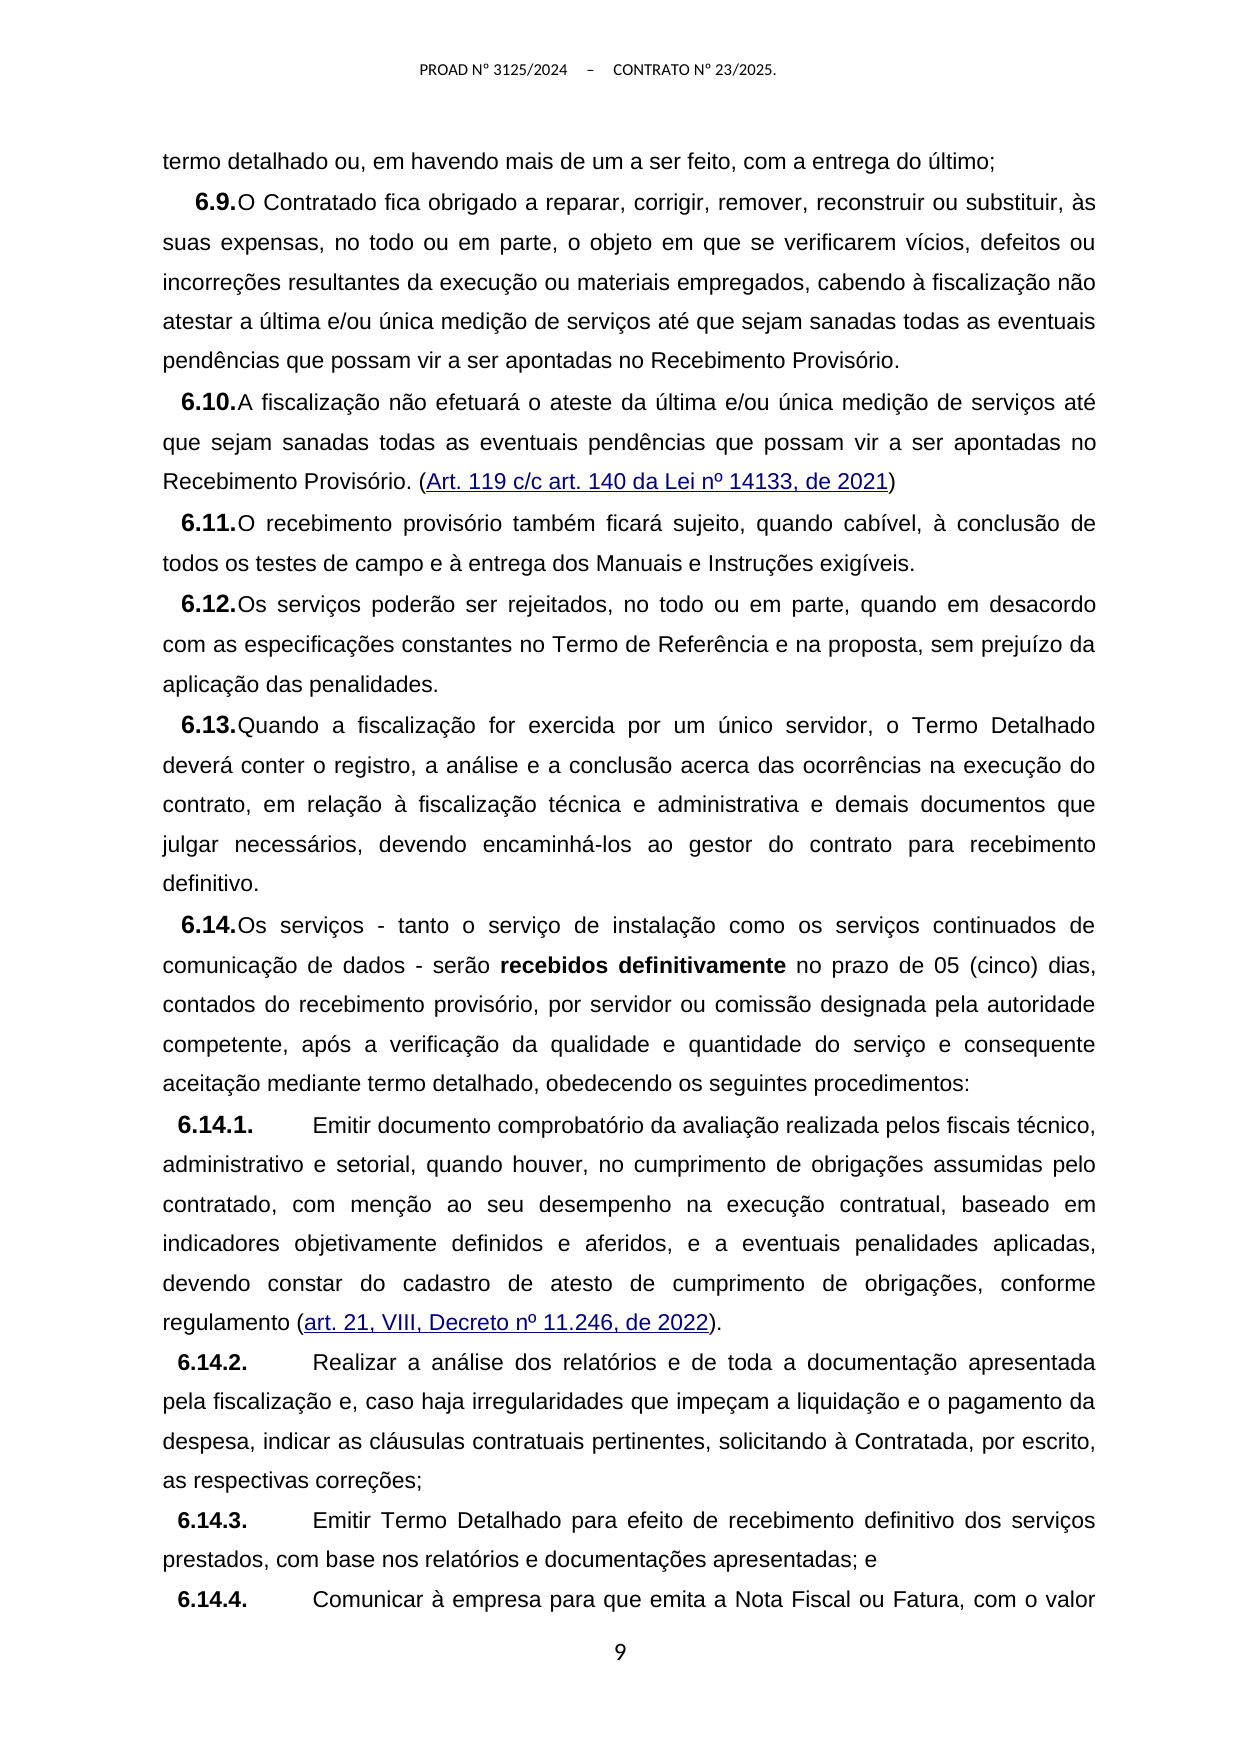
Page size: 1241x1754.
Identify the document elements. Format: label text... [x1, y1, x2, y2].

list O Contratado fica obrigado a reparar, corrigir, remover, reconstruir ou substituir, às suas expensas, no todo ou em parte, o objeto em que se verificarem vícios, defeitos ou incorreções resultantes da execução ou materiais empregados, cabendo à fiscalização não atestar a última e/ou única medição de serviços até que sejam sanadas todas as eventuais pendências que possam vir a ser apontadas no Recebimento Provisório. [162, 187, 1097, 374]
list Emitir Termo Detalhado para efeito de recebimento definitivo dos serviços prestados, com base nos relatórios e documentações apresentadas; e [162, 1507, 1097, 1573]
list Emitir documento comprobatório da avaliação realizada pelos fiscais técnico, administrativo e setorial, quando houver, no cumprimento de obrigações assumidas pelo contratado, com menção ao seu desempenho na execução contratual, baseado em indicadores objetivamente definidos e aferidos, e a eventuais penalidades aplicadas, devendo constar do cadastro de atesto de cumprimento de obrigações, conforme regulamento (art. 21, VIII, Decreto nº 11.246, de 2022). [162, 1109, 1097, 1336]
list Realizar a análise dos relatórios e de toda a documentação apresentada pela fiscalização e, caso haja irregularidades que impeçam a liquidação e o pagamento da despesa, indicar as cláusulas contratuais pertinentes, solicitando à Contratada, por escrito, as respectivas correções; [162, 1349, 1097, 1494]
list Os serviços poderão ser rejeitados, no todo ou em parte, quando em desacordo com as especificações constantes no Termo de Referência e na proposta, sem prejuízo da aplicação das penalidades. [162, 589, 1097, 697]
list Comunicar à empresa para que emita a Nota Fiscal ou Fatura, com o valor [162, 1586, 1097, 1612]
list Quando a fiscalização for exercida por um único servidor, o Termo Detalhado deverá conter o registro, a análise e a conclusão acerca das ocorrências na execução do contrato, em relação à fiscalização técnica e administrativa e demais documentos que julgar necessários, devendo encaminhá-los ao gestor do contrato para recebimento definitivo. [162, 710, 1097, 897]
list Os serviços - tanto o serviço de instalação como os serviços continuados de comunicação de dados - serão recebidos definitivamente no prazo de 05 (cinco) dias, contados do recebimento provisório, por servidor ou comissão designada pela autoridade competente, após a verificação da qualidade e quantidade do serviço e consequente aceitação mediante termo detalhado, obedecendo os seguintes procedimentos: [162, 910, 1097, 1096]
list termo detalhado ou, em havendo mais de um a ser feito, com a entrega do último; [162, 148, 1097, 174]
list O recebimento provisório também ficará sujeito, quando cabível, à conclusão de todos os testes de campo e à entrega dos Manuais e Instruções exigíveis. [162, 508, 1097, 576]
list A fiscalização não efetuará o ateste da última e/ou única medição de serviços até que sejam sanadas todas as eventuais pendências que possam vir a ser apontadas no Recebimento Provisório. (Art. 119 c/c art. 140 da Lei nº 14133, de 2021) [162, 387, 1097, 495]
